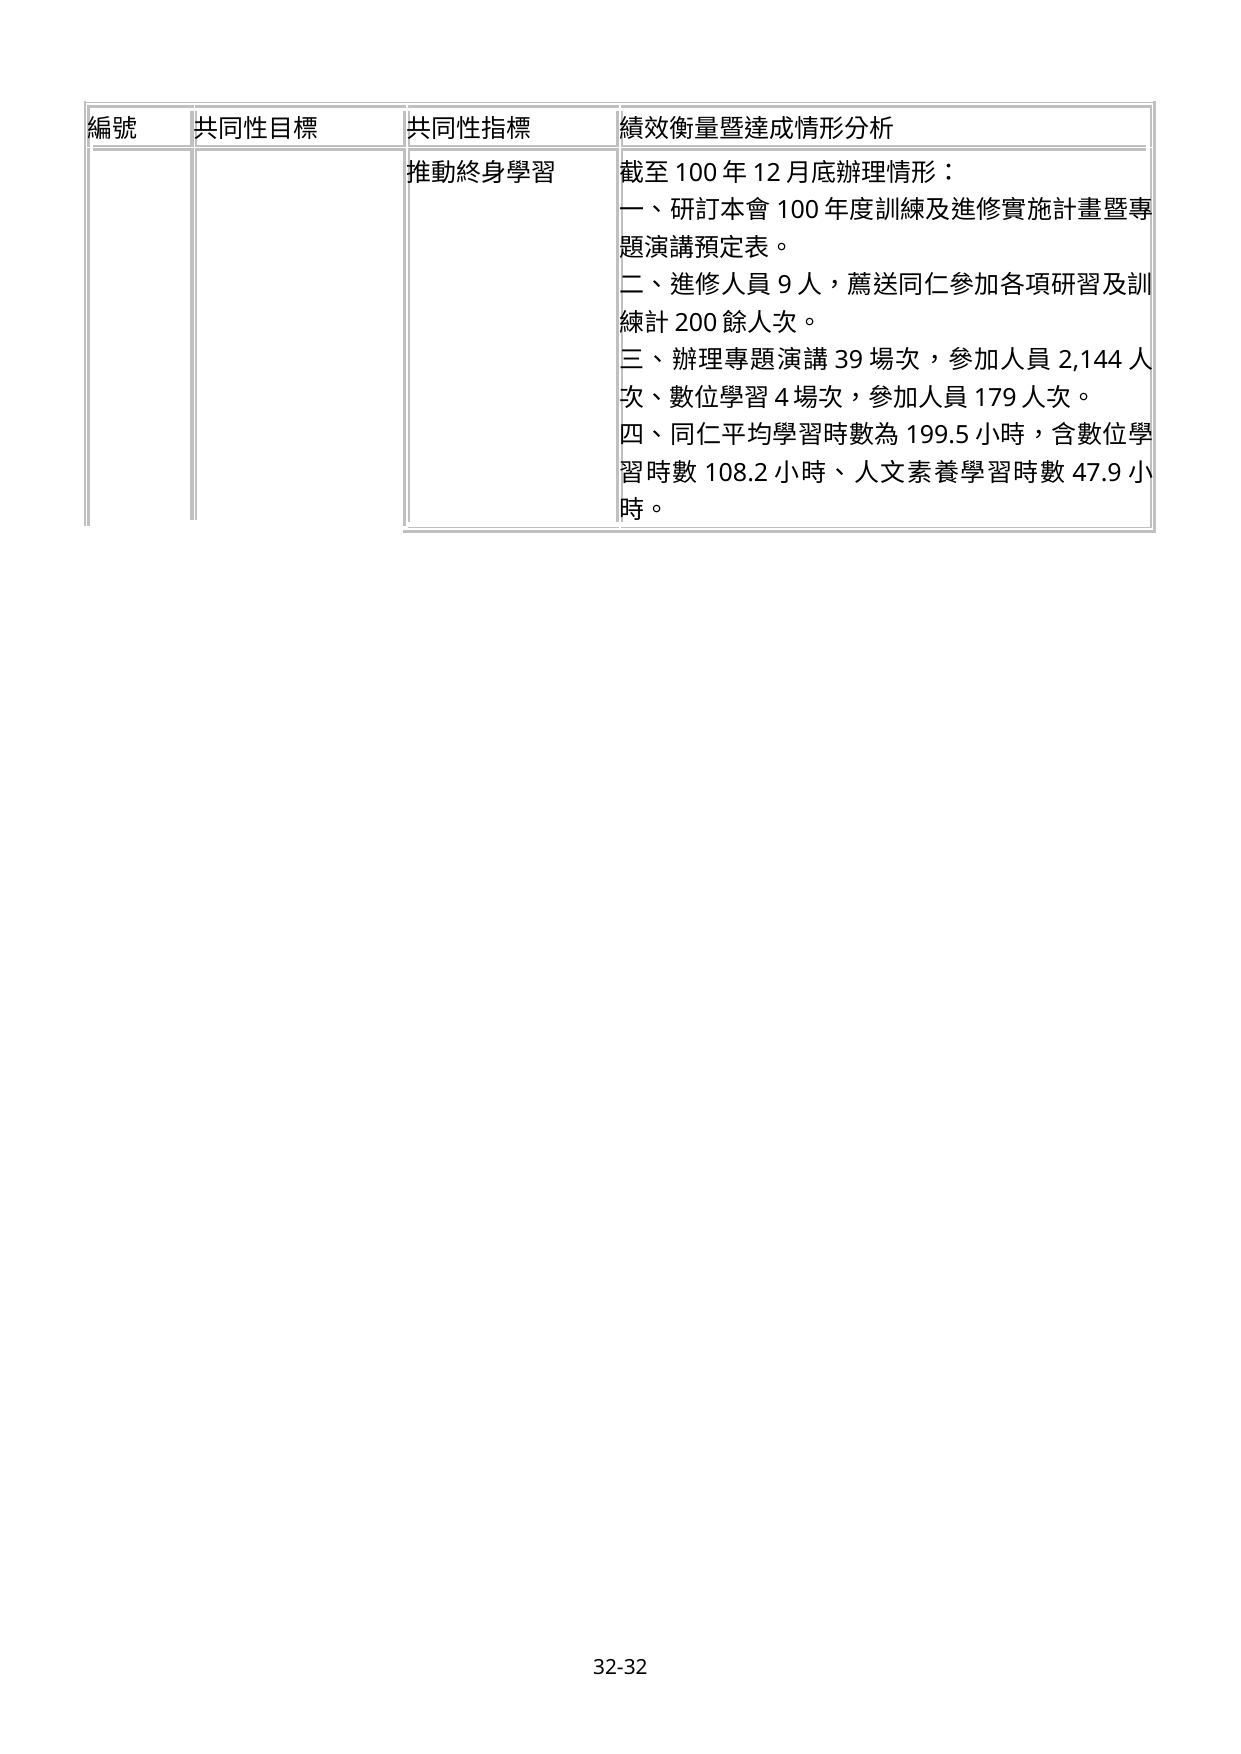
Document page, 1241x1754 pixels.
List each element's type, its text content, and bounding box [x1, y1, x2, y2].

table_header 編號 [90, 108, 193, 145]
table_cell 提升人力資源素質與管理效能(組織學習) [194, 145, 406, 526]
table_cell 推動終身學習 [406, 145, 619, 526]
table_header 共同性目標 [194, 103, 406, 145]
table_cell 截至100年12月底辦理情形： 一、研訂本會100年度訓練及進修實施計畫暨專題演講預定表。 二、進修人員9人，薦送同仁參加各項研習及訓練計200餘人次。 三、辦理專題演講39場次，參加人員2,144人次、數位學習4場次，參加人員179人次。 四、同仁平均學習時數為199.5小時，含數位學習時數108.2小時、人文素養學習時數47.9小時。 [619, 145, 1153, 526]
table_header 績效衡量暨達成情形分析 [619, 103, 1153, 145]
table_header 共同性指標 [406, 103, 619, 145]
table_cell [87, 145, 193, 526]
